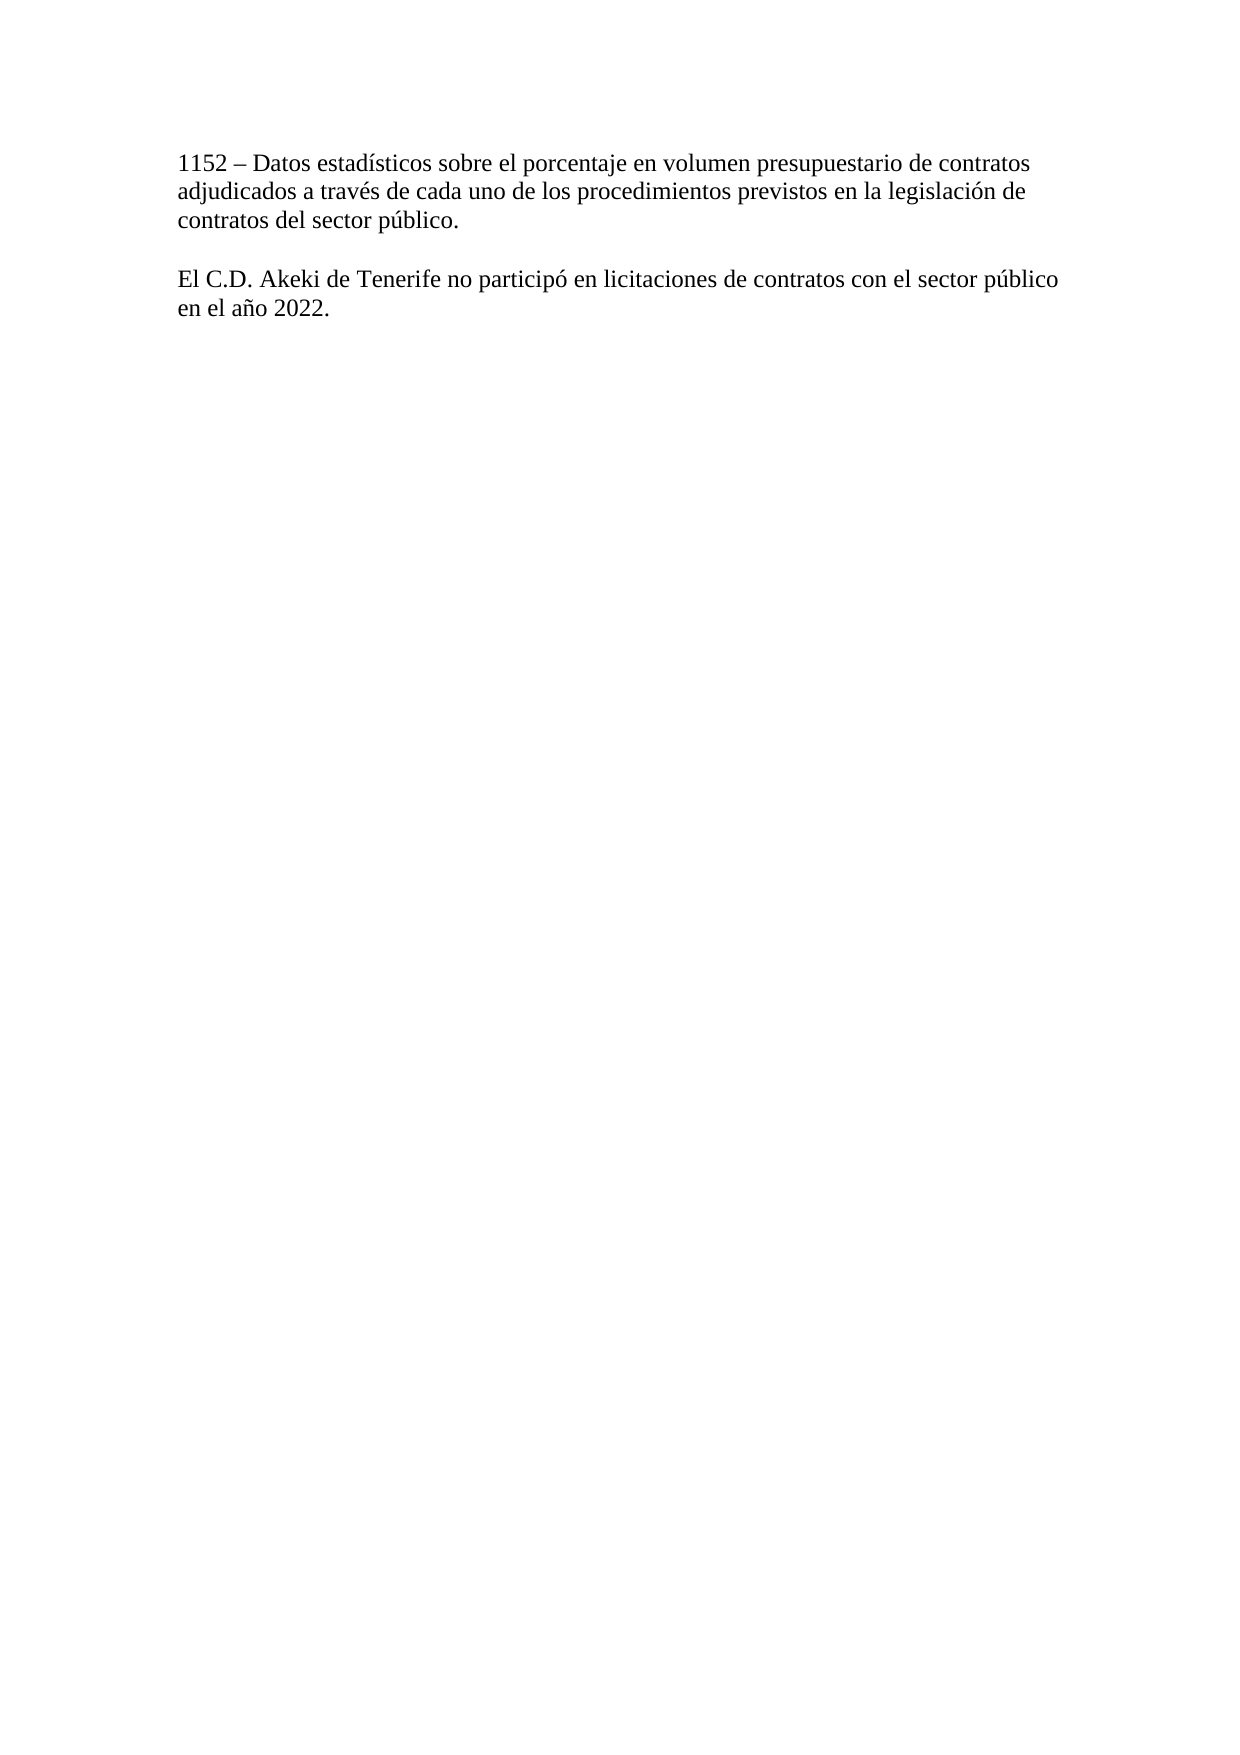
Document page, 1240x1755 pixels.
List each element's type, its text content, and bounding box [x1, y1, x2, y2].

text El C.D. Akeki de Tenerife no participó en licitaciones de contratos con el sector público en el año 2022. [177, 264, 1062, 322]
text 1152 – Datos estadísticos sobre el porcentaje en volumen presupuestario de contratos adjudicados a través de cada uno de los procedimientos previstos en la legislación de contratos del sector público. [177, 148, 1062, 234]
